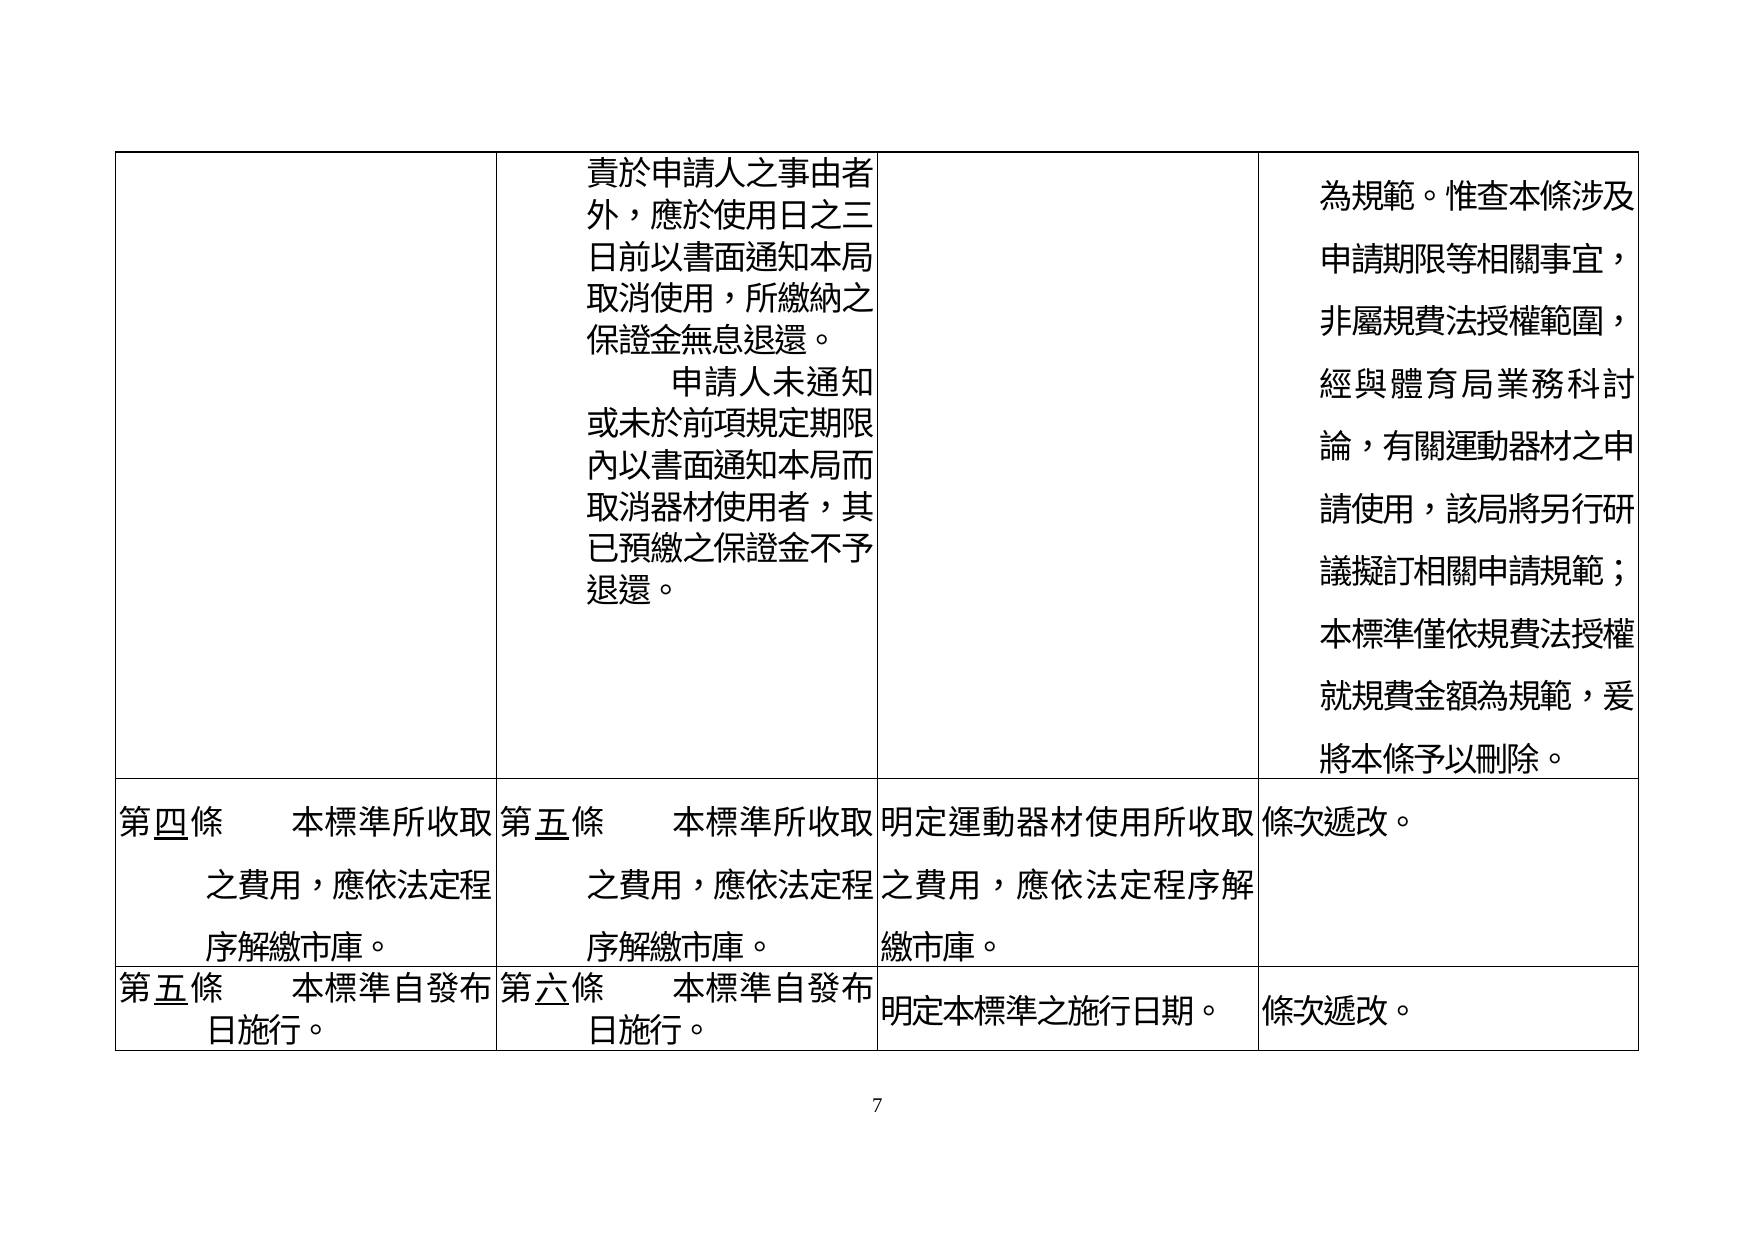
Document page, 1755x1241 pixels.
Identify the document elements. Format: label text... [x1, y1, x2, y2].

table_cell 第五條 本標準所收取之費用，應依法定程序解繳市庫。 [497, 779, 877, 966]
table_cell 第五條 本標準自發布日施行。 [116, 967, 496, 1050]
table_cell 條次遞改。 [1259, 779, 1638, 966]
table_cell 第六條 本標準自發布日施行。 [497, 967, 877, 1050]
table_cell [116, 153, 496, 777]
table_cell 第四條 本標準所收取之費用，應依法定程序解繳市庫。 [116, 779, 496, 966]
table_cell [878, 153, 1258, 777]
table_cell 明定本標準之施行日期。 [878, 967, 1258, 1050]
table_cell 條次遞改。 [1259, 967, 1638, 1050]
table_cell 為規範。惟查本條涉及申請期限等相關事宜，非屬規費法授權範圍，經與體育局業務科討論，有關運動器材之申請使用，該局將另行研議擬訂相關申請規範；本標準僅依規費法授權就規費金額為規範，爰將本條予以刪除。 [1259, 153, 1638, 777]
table_cell 明定運動器材使用所收取之費用，應依法定程序解繳市庫。 [878, 779, 1258, 966]
table_cell 責於申請人之事由者外，應於使用日之三日前以書面通知本局取消使用，所繳納之保證金無息退還。 申請人未通知或未於前項規定期限內以書面通知本局而取消器材使用者，其已預繳之保證金不予退還。 [497, 153, 877, 777]
